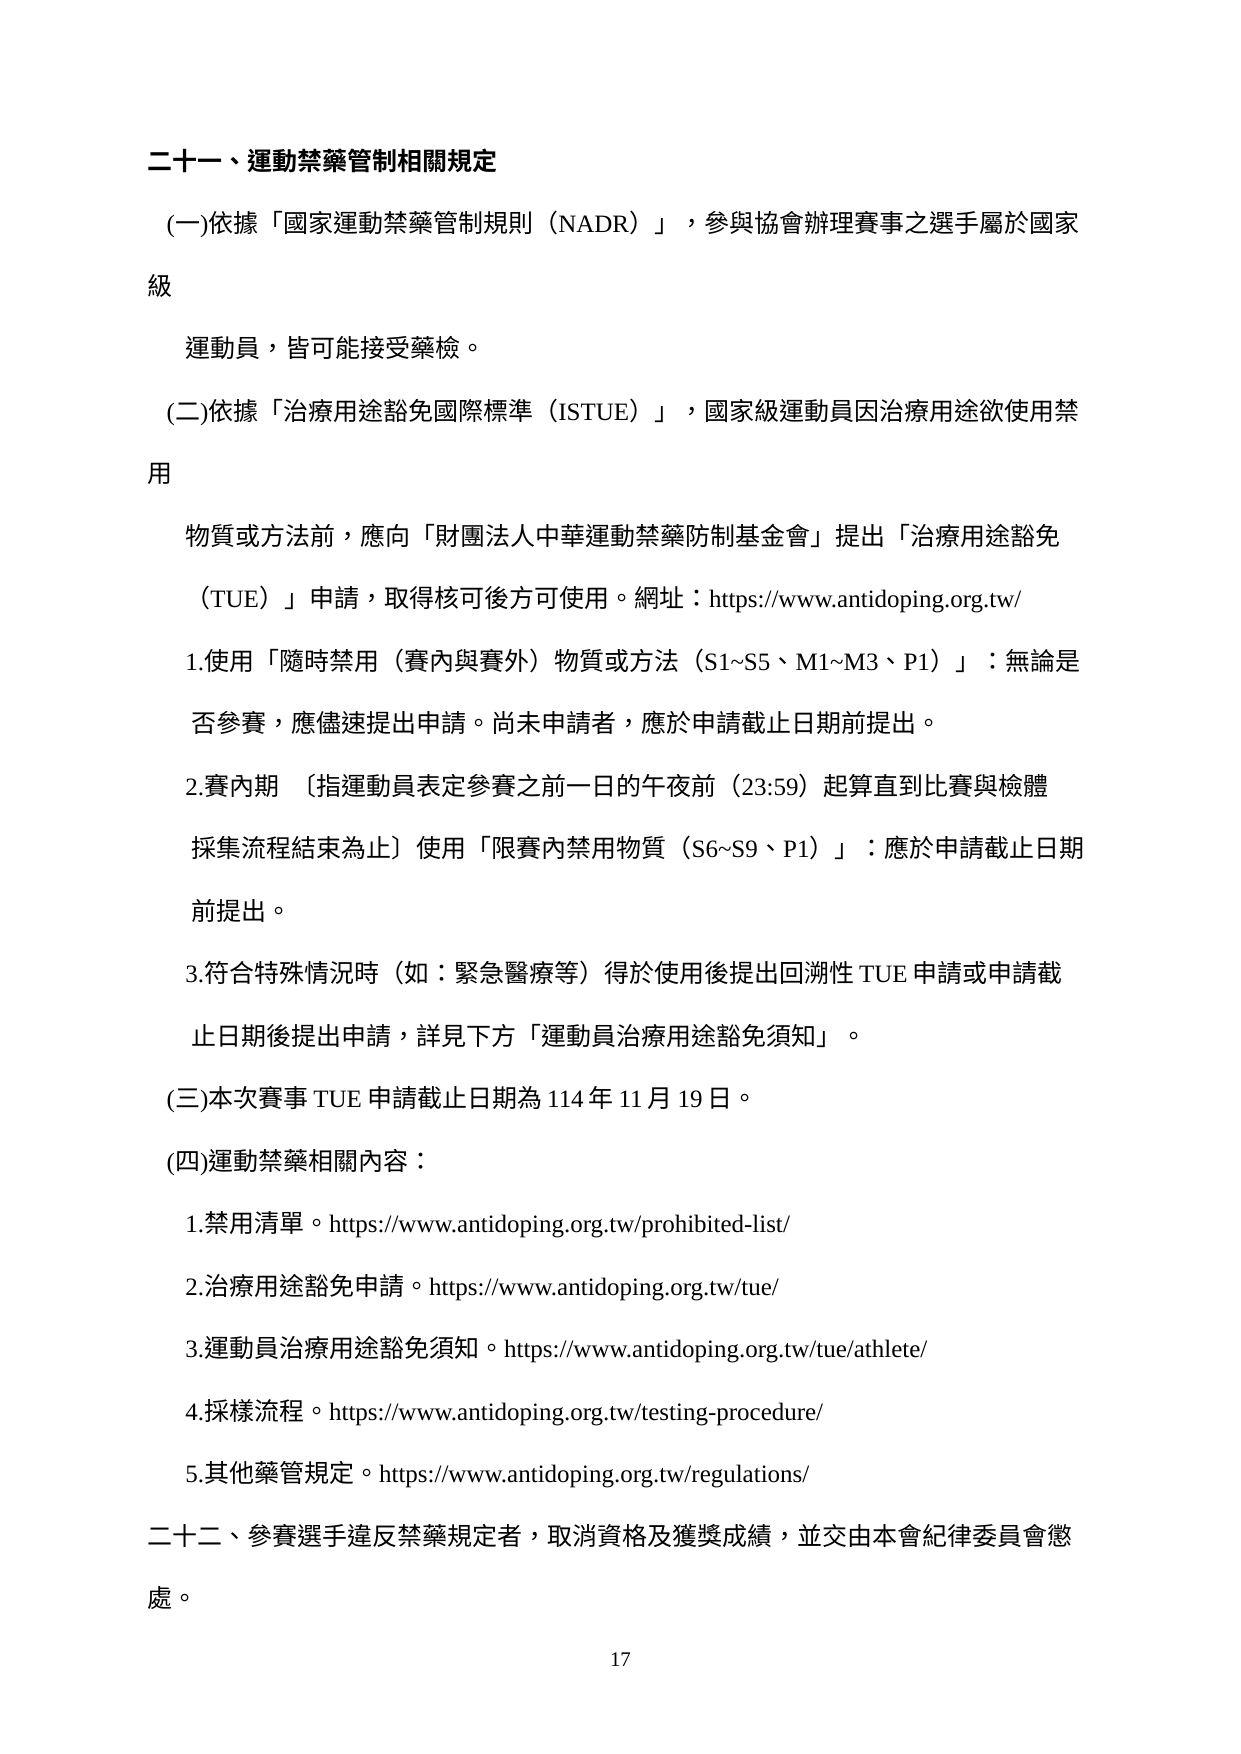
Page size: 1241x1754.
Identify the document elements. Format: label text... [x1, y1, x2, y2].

text （TUE）」申請，取得核可後方可使用。網址：https://www.antidoping.org.tw/ [148, 555, 1092, 618]
text 運動員，皆可能接受藥檢。 [148, 305, 1092, 368]
text 否參賽，應儘速提出申請。尚未申請者，應於申請截止日期前提出。 [148, 680, 1092, 743]
text 3.運動員治療用途豁免須知。https://www.antidoping.org.tw/tue/athlete/ [148, 1305, 1092, 1368]
text 3.符合特殊情況時（如：緊急醫療等）得於使用後提出回溯性TUE申請或申請截 [148, 930, 1092, 993]
text 1.禁用清單。https://www.antidoping.org.tw/prohibited-list/ [148, 1180, 1092, 1243]
text 物質或方法前，應向「財團法人中華運動禁藥防制基金會」提出「治療用途豁免 [148, 493, 1092, 555]
text 二十二、參賽選手違反禁藥規定者，取消資格及獲獎成績，並交由本會紀律委員會懲處。 [148, 1493, 1092, 1618]
text (四)運動禁藥相關內容： [148, 1118, 1092, 1180]
text 4.採樣流程。https://www.antidoping.org.tw/testing-procedure/ [148, 1368, 1092, 1430]
text 5.其他藥管規定。https://www.antidoping.org.tw/regulations/ [148, 1430, 1092, 1493]
text 1.使用「隨時禁用（賽內與賽外）物質或方法（S1~S5、M1~M3、P1）」：無論是 [148, 618, 1092, 680]
text 止日期後提出申請，詳見下方「運動員治療用途豁免須知」。 [148, 993, 1092, 1055]
text (三)本次賽事TUE申請截止日期為114年11月19日。 [148, 1055, 1092, 1118]
text 採集流程結束為止〕使用「限賽內禁用物質（S6~S9、P1）」：應於申請截止日期 [148, 805, 1092, 868]
text (二)依據「治療用途豁免國際標準（ISTUE）」，國家級運動員因治療用途欲使用禁用 [148, 368, 1092, 493]
text 2.治療用途豁免申請。https://www.antidoping.org.tw/tue/ [148, 1243, 1092, 1305]
text 前提出。 [148, 868, 1092, 930]
text 二十一、運動禁藥管制相關規定 [148, 118, 1092, 180]
text 2.賽內期 〔指運動員表定參賽之前一日的午夜前（23:59）起算直到比賽與檢體 [148, 743, 1092, 805]
text (一)依據「國家運動禁藥管制規則（NADR）」，參與協會辦理賽事之選手屬於國家級 [148, 180, 1092, 305]
